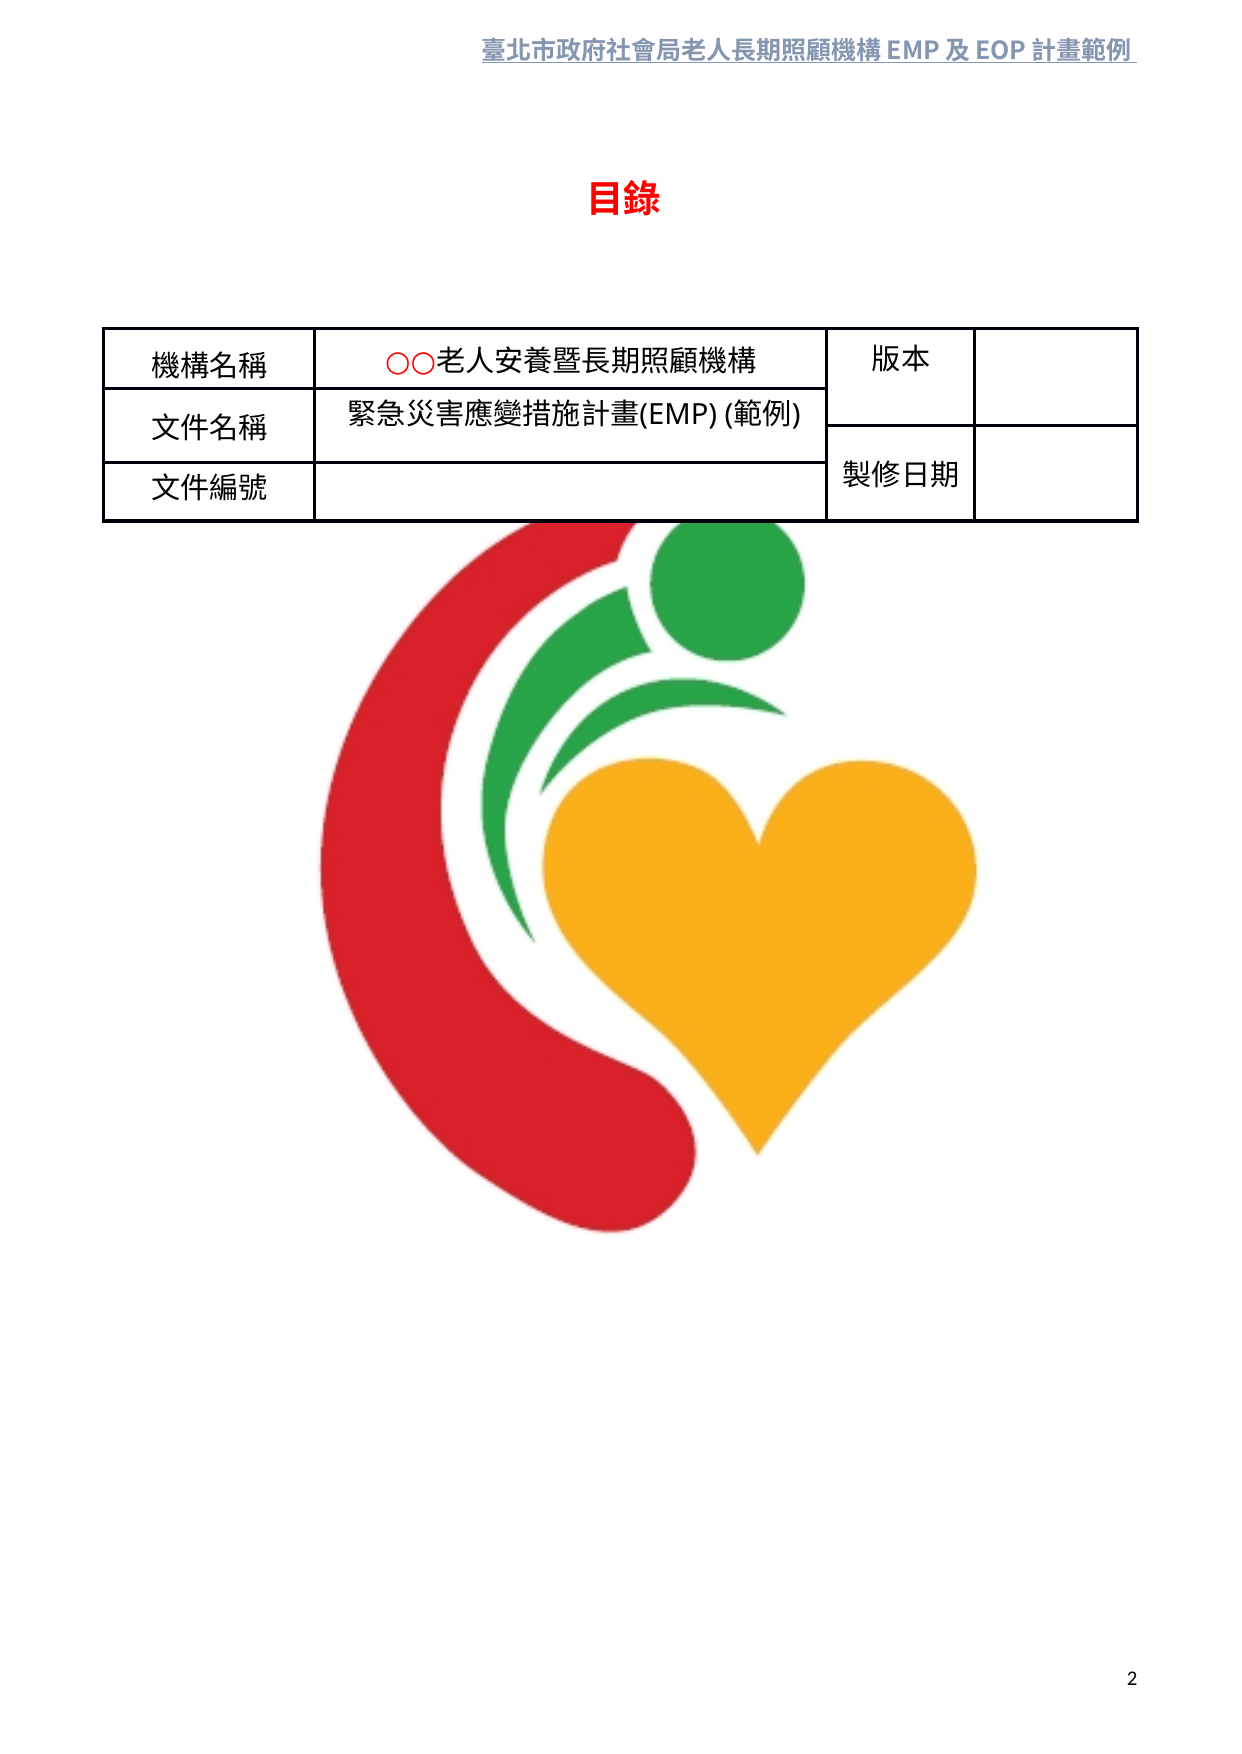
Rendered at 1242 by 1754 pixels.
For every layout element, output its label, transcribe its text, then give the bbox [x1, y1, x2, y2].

table_header 版本 [828, 330, 973, 424]
table_cell 文件編號 [105, 464, 313, 519]
table_cell 文件名稱 [105, 390, 313, 461]
table_cell 緊急災害應變措施計畫(EMP) (範例) [316, 390, 825, 461]
picture [103, 523, 1137, 1285]
table_cell [976, 427, 1136, 519]
table_header ○○老人安養暨長期照顧機構 [316, 330, 825, 387]
text 目錄 [110, 169, 1137, 223]
table_header 機構名稱 [105, 330, 313, 387]
table_cell [316, 464, 825, 519]
table_header [976, 330, 1136, 424]
table_cell 製修日期 [828, 427, 973, 519]
